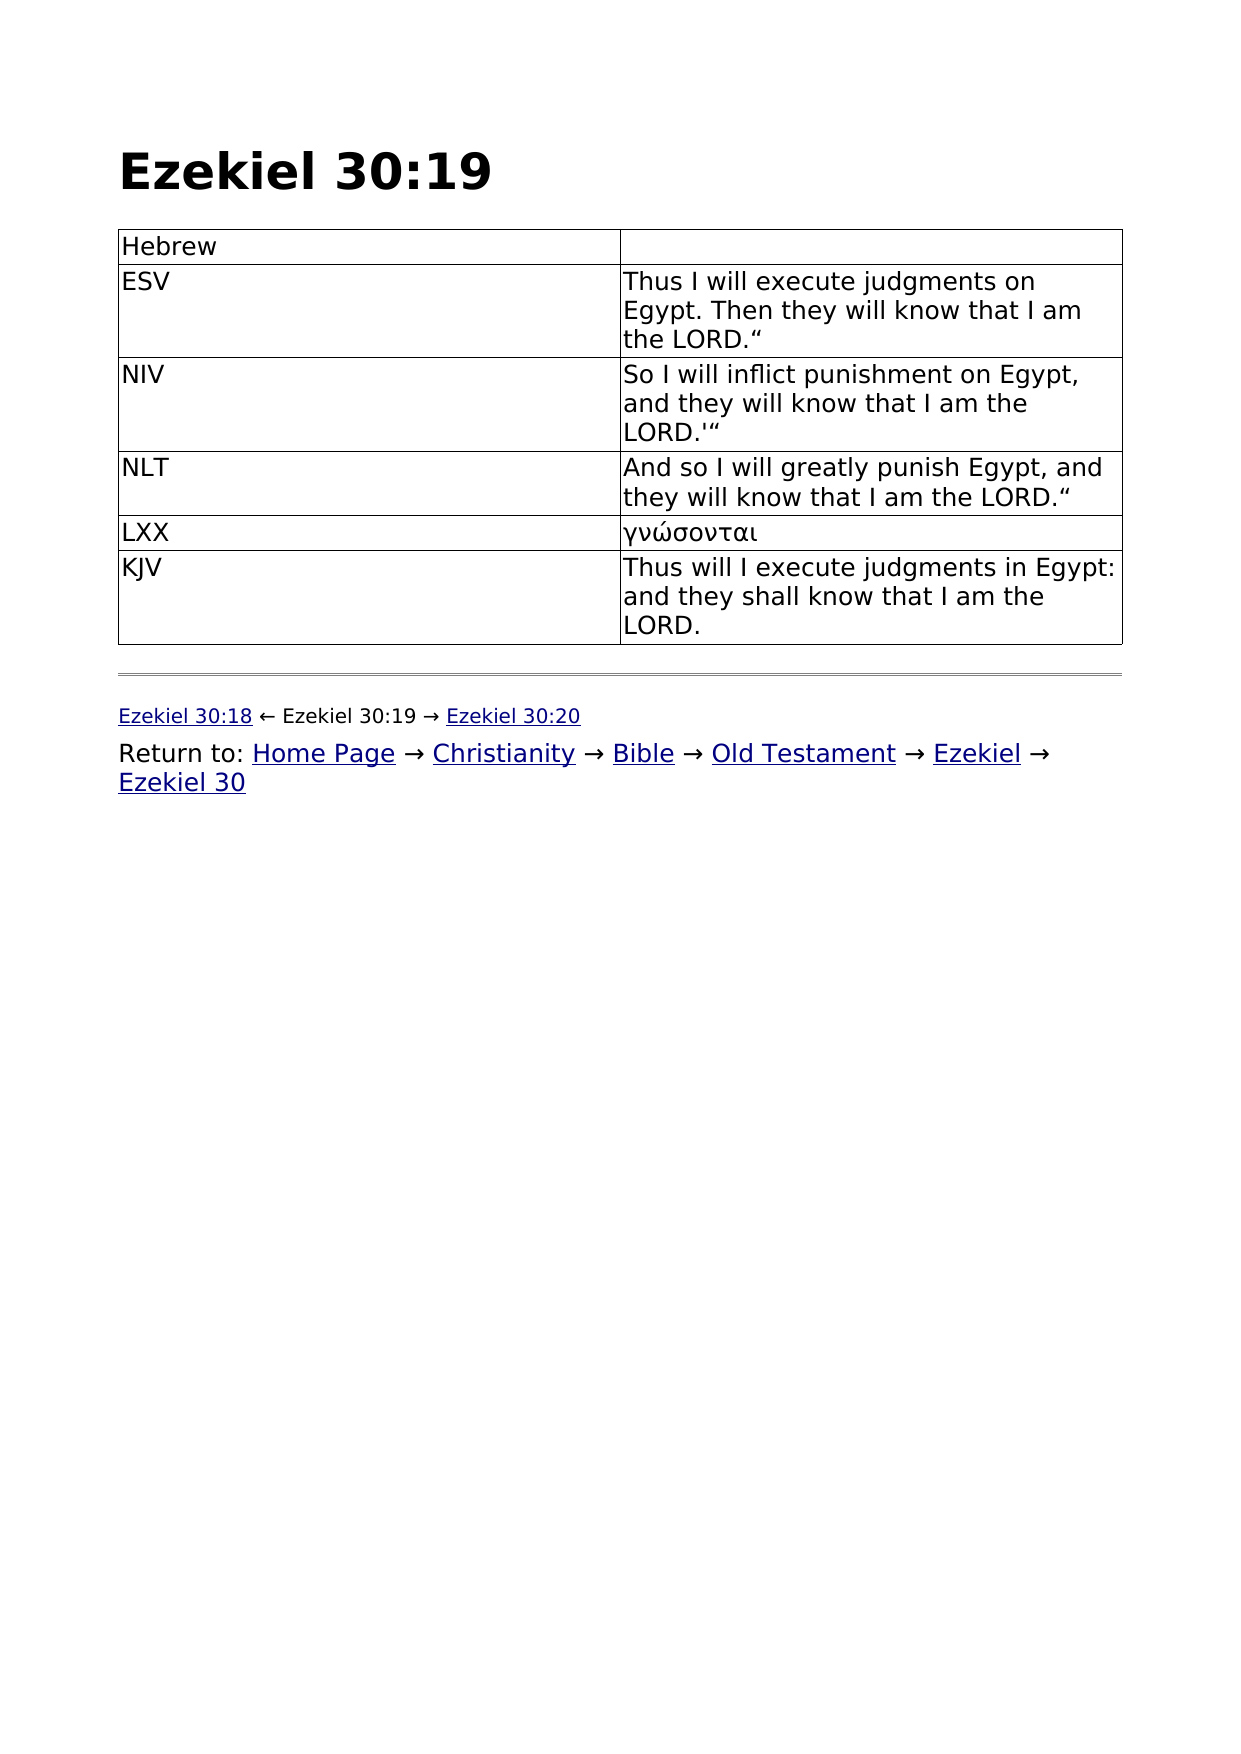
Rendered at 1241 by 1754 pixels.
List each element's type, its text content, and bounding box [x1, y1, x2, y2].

text Ezekiel 30:18 ← Ezekiel 30:19 → Ezekiel 30:20 [118, 705, 1122, 739]
text Return to: Home Page → Christianity → Bible → Old Testament → Ezekiel → Ezekiel 30 [118, 739, 1122, 797]
table_cell NLT [119, 452, 620, 515]
table_cell NIV [119, 358, 620, 451]
table_header [621, 230, 1122, 264]
table_cell ESV [119, 265, 620, 357]
table_cell γνώσονται [621, 516, 1122, 550]
table_header Hebrew [119, 230, 620, 264]
table_cell So I will inflict punishment on Egypt, and they will know that I am the LORD.'“ [621, 358, 1122, 451]
table_cell Thus I will execute judgments on Egypt. Then they will know that I am the LORD.“ [621, 265, 1122, 357]
table_cell KJV [119, 551, 620, 643]
table_cell Thus will I execute judgments in Egypt: and they shall know that I am the LORD. [621, 551, 1122, 643]
table_cell LXX [119, 516, 620, 550]
table_cell And so I will greatly punish Egypt, and they will know that I am the LORD.“ [621, 452, 1122, 515]
subtitle Ezekiel 30:19 [118, 143, 1122, 201]
